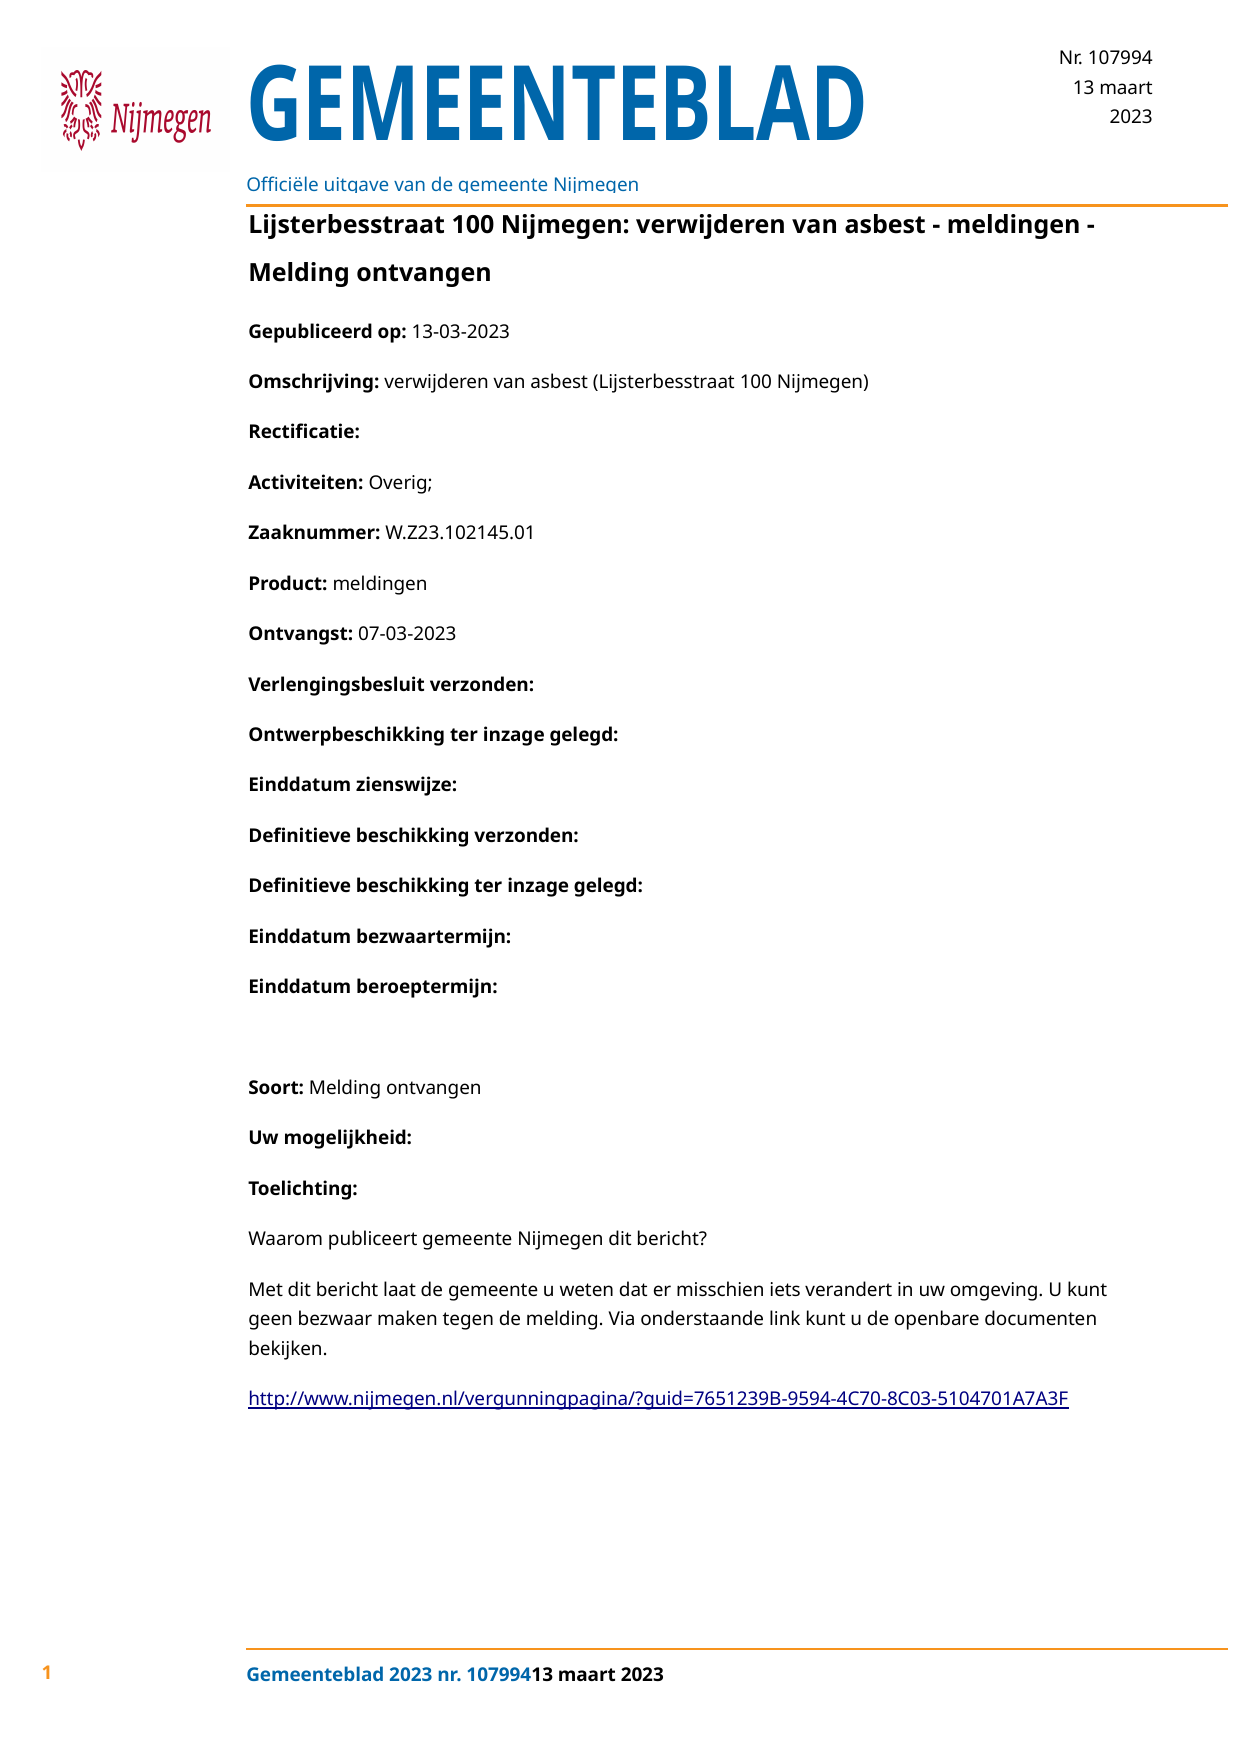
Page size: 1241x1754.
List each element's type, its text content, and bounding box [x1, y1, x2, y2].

text Definitieve beschikking ter inzage gelegd: [248, 872, 1152, 898]
text Activiteiten: Overig; [248, 469, 1152, 495]
text Product: meldingen [248, 570, 1152, 596]
text Einddatum zienswijze: [248, 772, 1152, 797]
text Soort: Melding ontvangen [248, 1074, 1152, 1100]
text Met dit bericht laat de gemeente u weten dat er misschien iets verandert in uw omgeving. U kunt geen bezwaar maken tegen de melding. Via onderstaande link kunt u de openbare documenten bekijken. [248, 1276, 1152, 1361]
text Einddatum beroeptermijn: [248, 973, 1152, 999]
text Einddatum bezwaartermijn: [248, 923, 1152, 949]
text Rectificatie: [248, 419, 1152, 444]
text Definitieve beschikking verzonden: [248, 822, 1152, 848]
text Lijsterbesstraat 100 Nijmegen: verwijderen van asbest - meldingen - Melding ontvangen [248, 207, 1152, 288]
text Gepubliceerd op: 13-03-2023 [248, 318, 1152, 344]
text Verlengingsbesluit verzonden: [248, 671, 1152, 697]
text Waarom publiceert gemeente Nijmegen dit bericht? [248, 1225, 1152, 1251]
text Uw mogelijkheid: [248, 1124, 1152, 1150]
text Ontvangst: 07-03-2023 [248, 620, 1152, 646]
picture [41, 47, 231, 172]
text Ontwerpbeschikking ter inzage gelegd: [248, 721, 1152, 747]
text Zaaknummer: W.Z23.102145.01 [248, 519, 1152, 545]
text http://www.nijmegen.nl/vergunningpagina/?guid=7651239B-9594-4C70-8C03-5104701A7A3F [248, 1385, 1152, 1411]
text Omschrijving: verwijderen van asbest (Lijsterbesstraat 100 Nijmegen) [248, 368, 1152, 394]
text Toelichting: [248, 1175, 1152, 1201]
